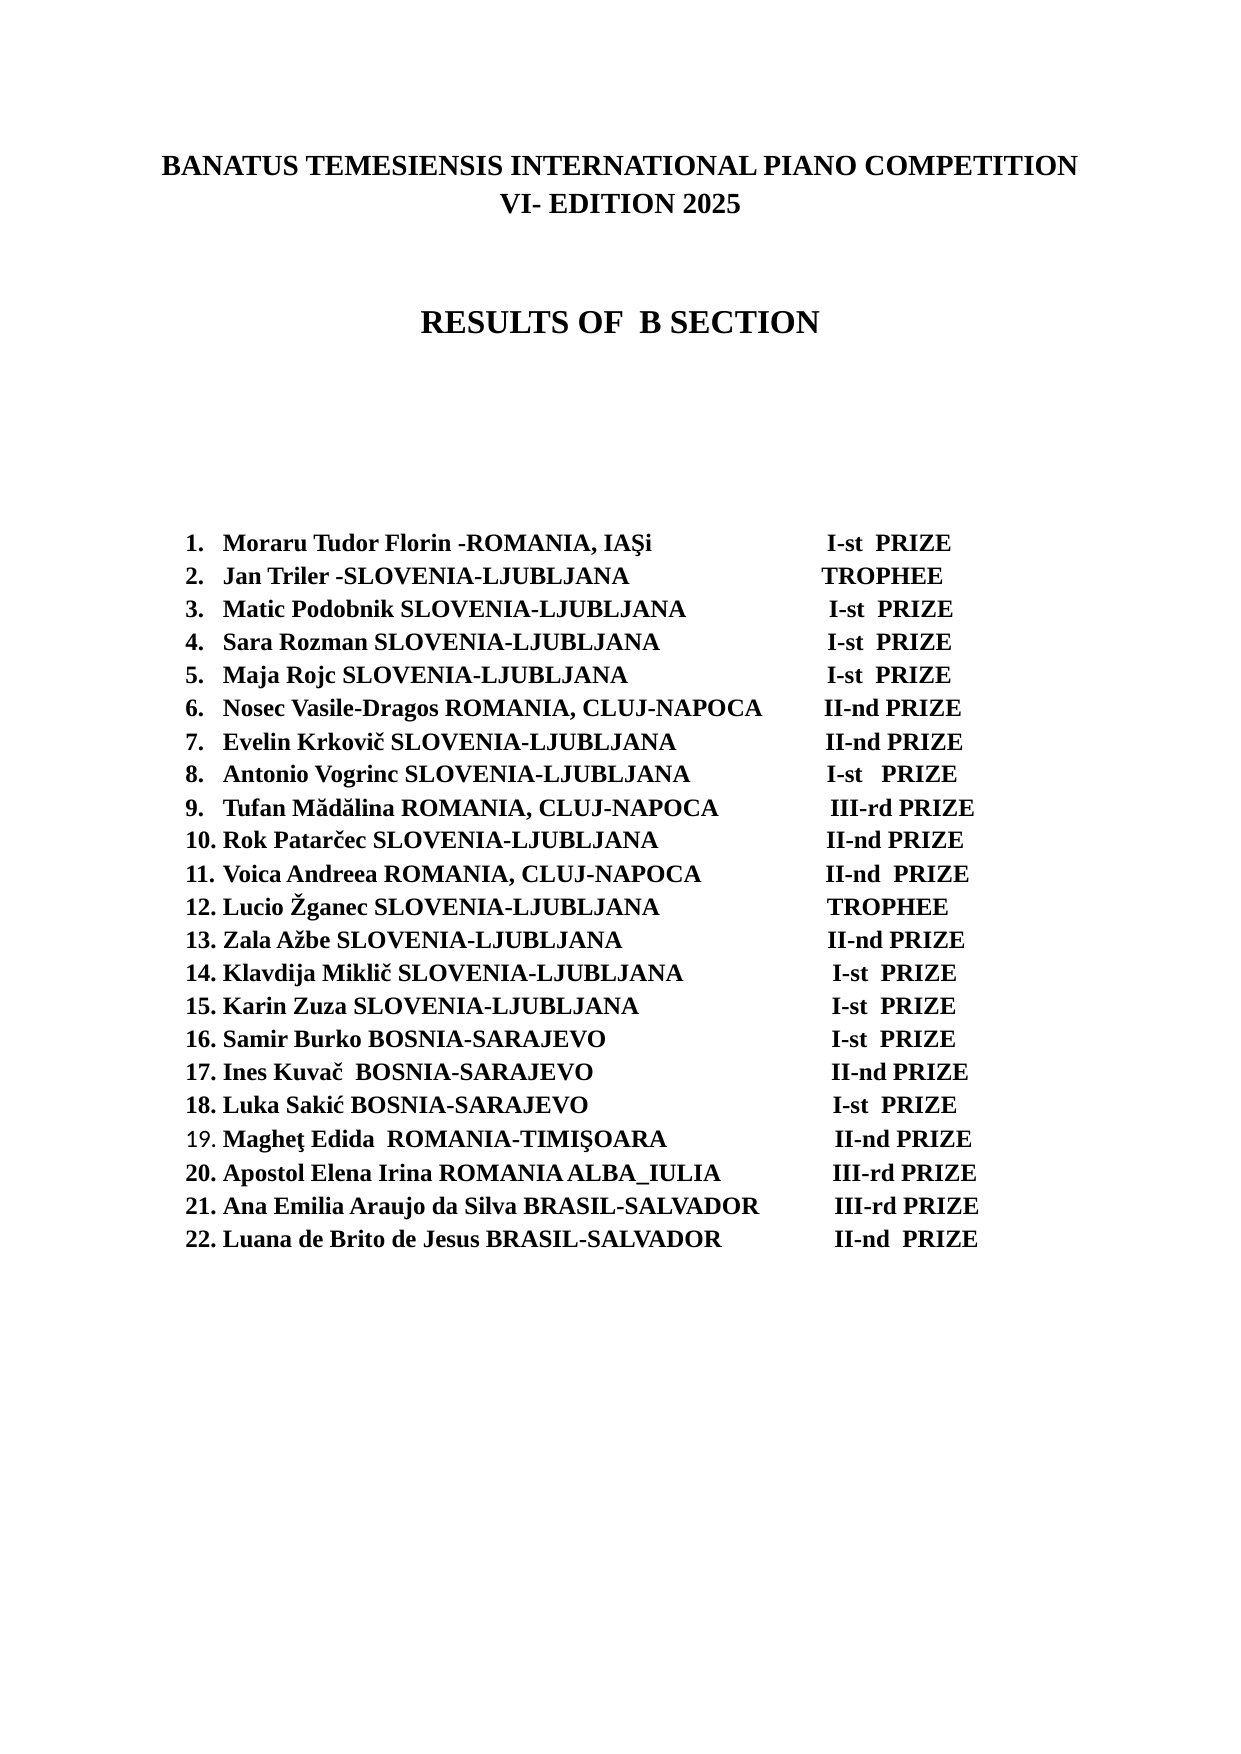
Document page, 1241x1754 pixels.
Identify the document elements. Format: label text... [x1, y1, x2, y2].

text RESULTS OF B SECTION [148, 302, 1093, 340]
list Ines Kuvač BOSNIA-SARAJEVO II-nd PRIZE [185, 1057, 1093, 1086]
list Lucio Žganec SLOVENIA-LJUBLJANA TROPHEE [185, 892, 1093, 920]
list Magheţ Edida ROMANIA-TIMIŞOARA II-nd PRIZE [185, 1123, 1093, 1153]
list Karin Zuza SLOVENIA-LJUBLJANA I-st PRIZE [185, 991, 1093, 1019]
list Rok Patarčec SLOVENIA-LJUBLJANA II-nd PRIZE [185, 826, 1093, 854]
list Samir Burko BOSNIA-SARAJEVO I-st PRIZE [185, 1024, 1093, 1052]
list Maja Rojc SLOVENIA-LJUBLJANA I-st PRIZE [185, 661, 1093, 689]
text BANATUS TEMESIENSIS INTERNATIONAL PIANO COMPETITION VI- EDITION 2025 [148, 148, 1093, 220]
list Klavdija Miklič SLOVENIA-LJUBLJANA I-st PRIZE [185, 958, 1093, 986]
list Voica Andreea ROMANIA, CLUJ-NAPOCA II-nd PRIZE [185, 859, 1093, 887]
list Antonio Vogrinc SLOVENIA-LJUBLJANA I-st PRIZE [185, 759, 1093, 788]
list Apostol Elena Irina ROMANIA ALBA_IULIA III-rd PRIZE [185, 1158, 1093, 1187]
list Matic Podobnik SLOVENIA-LJUBLJANA I-st PRIZE [185, 594, 1093, 623]
list Nosec Vasile-Dragos ROMANIA, CLUJ-NAPOCA II-nd PRIZE [185, 693, 1093, 722]
list Zala Ažbe SLOVENIA-LJUBLJANA II-nd PRIZE [185, 925, 1093, 953]
list Evelin Krkovič SLOVENIA-LJUBLJANA II-nd PRIZE [185, 727, 1093, 755]
list Sara Rozman SLOVENIA-LJUBLJANA I-st PRIZE [185, 627, 1093, 656]
list Moraru Tudor Florin -ROMANIA, IAŞi I-st PRIZE [185, 528, 1093, 557]
list Ana Emilia Araujo da Silva BRASIL-SALVADOR III-rd PRIZE [185, 1191, 1093, 1219]
list Tufan Mădălina ROMANIA, CLUJ-NAPOCA III-rd PRIZE [185, 793, 1093, 821]
list Luka Sakić BOSNIA-SARAJEVO I-st PRIZE [185, 1090, 1093, 1118]
list Luana de Brito de Jesus BRASIL-SALVADOR II-nd PRIZE [185, 1224, 1093, 1253]
list Jan Triler -SLOVENIA-LJUBLJANA TROPHEE [185, 561, 1093, 590]
